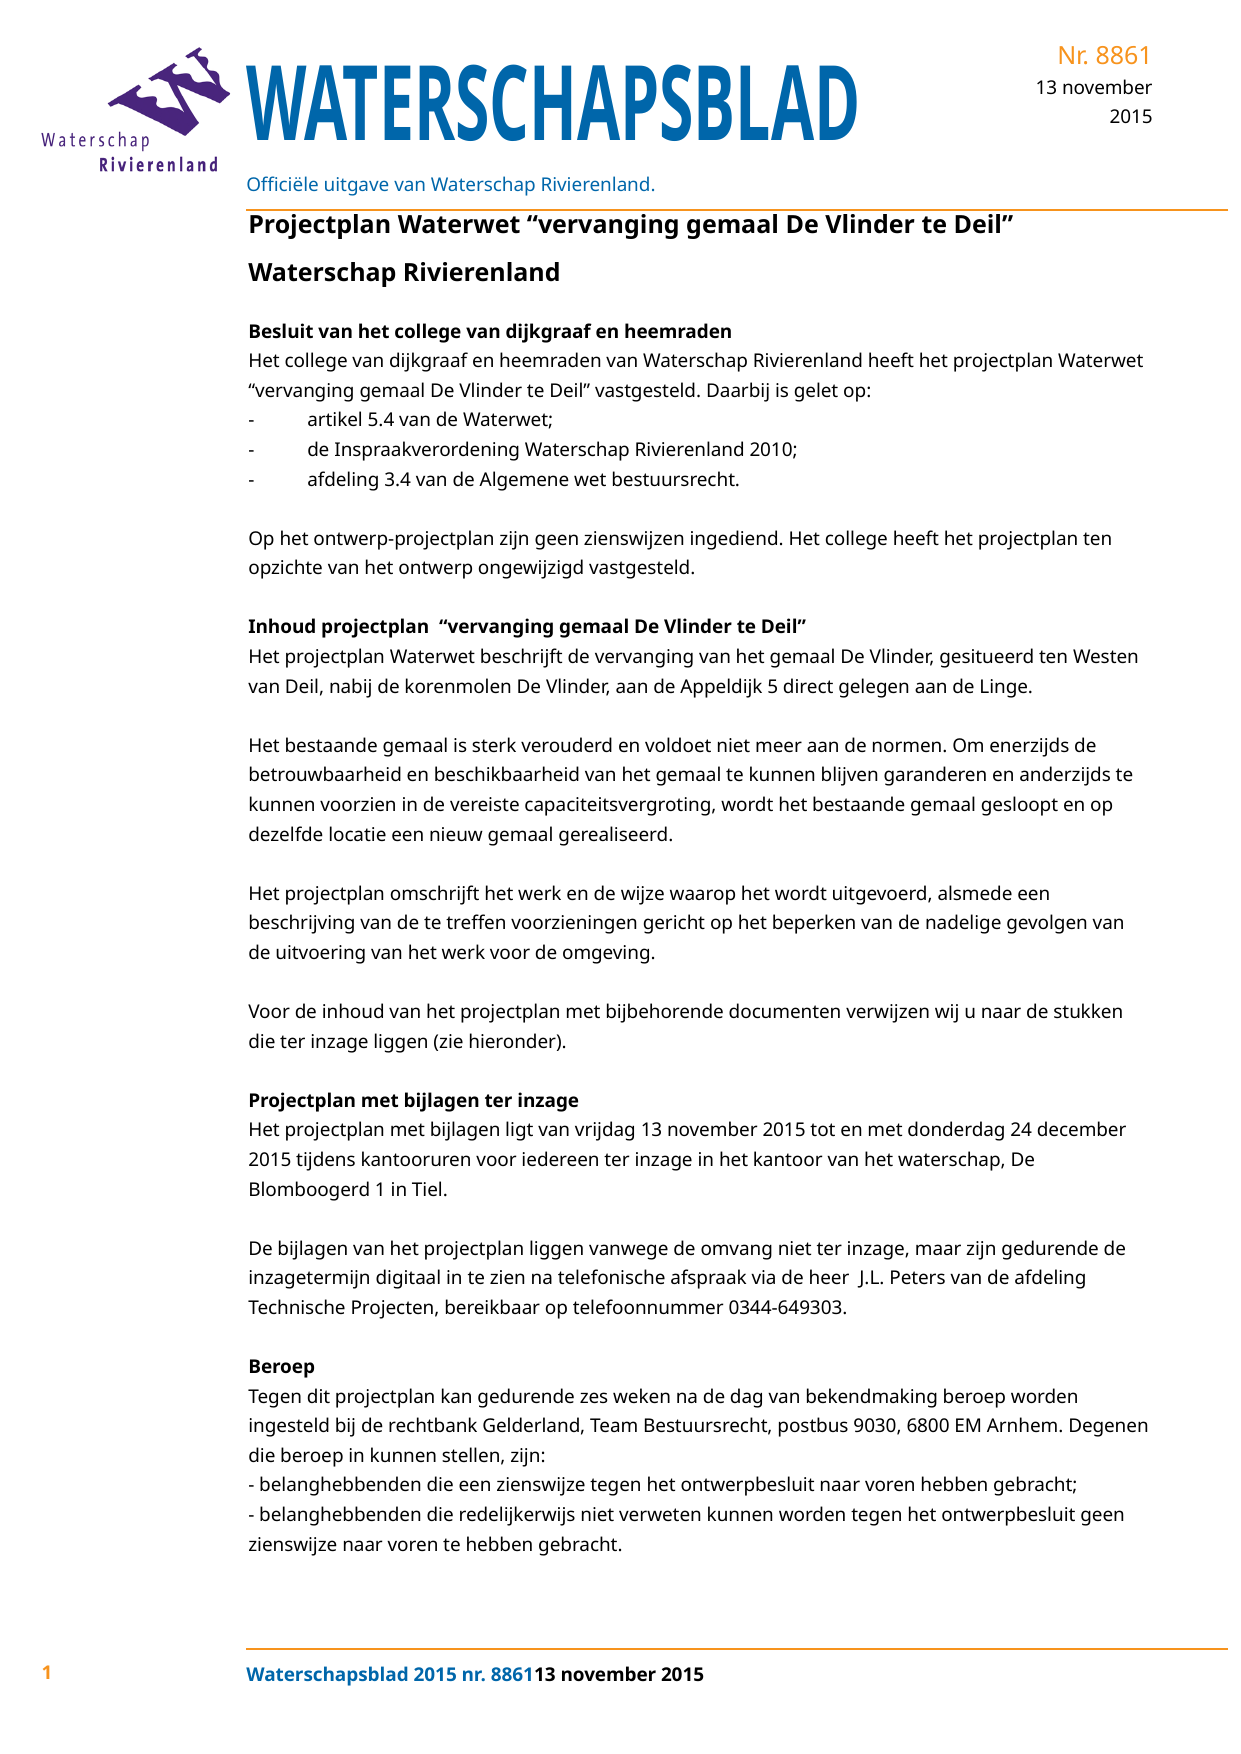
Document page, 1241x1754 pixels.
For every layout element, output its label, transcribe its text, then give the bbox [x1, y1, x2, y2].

picture [41, 47, 231, 172]
text Voor de inhoud van het projectplan met bijbehorende documenten verwijzen wij u naar de stukken die ter inzage liggen (zie hieronder). [248, 998, 1152, 1054]
text Projectplan Waterwet “vervanging gemaal De Vlinder te Deil” Waterschap Rivierenland [248, 211, 1152, 288]
text - belanghebbenden die een zienswijze tegen het ontwerpbesluit naar voren hebben gebracht; [248, 1472, 1152, 1497]
list afdeling 3.4 van de Algemene wet bestuursrecht. [248, 466, 1152, 492]
text De bijlagen van het projectplan liggen vanwege de omvang niet ter inzage, maar zijn gedurende de inzagetermijn digitaal in te zien na telefonische afspraak via de heer J.L. Peters van de afdeling Technische Projecten, bereikbaar op telefoonnummer 0344-649303. [248, 1235, 1152, 1320]
text Het projectplan omschrijft het werk en de wijze waarop het wordt uitgevoerd, alsmede een beschrijving van de te treffen voorzieningen gericht op het beperken van de nadelige gevolgen van de uitvoering van het werk voor de omgeving. [248, 880, 1152, 965]
text Besluit van het college van dijkgraaf en heemraden [248, 318, 1152, 344]
text Projectplan met bijlagen ter inzage [248, 1087, 1152, 1113]
text Het bestaande gemaal is sterk verouderd en voldoet niet meer aan de normen. Om enerzijds de betrouwbaarheid en beschikbaarheid van het gemaal te kunnen blijven garanderen en anderzijds te kunnen voorzien in de vereiste capaciteitsvergroting, wordt het bestaande gemaal gesloopt en op dezelfde locatie een nieuw gemaal gerealiseerd. [248, 732, 1152, 847]
text Het projectplan met bijlagen ligt van vrijdag 13 november 2015 tot en met donderdag 24 december 2015 tijdens kantooruren voor iedereen ter inzage in het kantoor van het waterschap, De Blomboogerd 1 in Tiel. [248, 1117, 1152, 1202]
list artikel 5.4 van de Waterwet; [248, 407, 1152, 432]
text Inhoud projectplan “vervanging gemaal De Vlinder te Deil” [248, 614, 1152, 639]
list de Inspraakverordening Waterschap Rivierenland 2010; [248, 436, 1152, 462]
text Het college van dijkgraaf en heemraden van Waterschap Rivierenland heeft het projectplan Waterwet “vervanging gemaal De Vlinder te Deil” vastgesteld. Daarbij is gelet op: [248, 347, 1152, 403]
text Beroep [248, 1353, 1152, 1379]
text Tegen dit projectplan kan gedurende zes weken na de dag van bekendmaking beroep worden ingesteld bij de rechtbank Gelderland, Team Bestuursrecht, postbus 9030, 6800 EM Arnhem. Degenen die beroep in kunnen stellen, zijn: [248, 1383, 1152, 1468]
text Op het ontwerp-projectplan zijn geen zienswijzen ingediend. Het college heeft het projectplan ten opzichte van het ontwerp ongewijzigd vastgesteld. [248, 525, 1152, 580]
text Het projectplan Waterwet beschrijft de vervanging van het gemaal De Vlinder, gesitueerd ten Westen van Deil, nabij de korenmolen De Vlinder, aan de Appeldijk 5 direct gelegen aan de Linge. [248, 643, 1152, 699]
text - belanghebbenden die redelijkerwijs niet verweten kunnen worden tegen het ontwerpbesluit geen zienswijze naar voren te hebben gebracht. [248, 1501, 1152, 1557]
